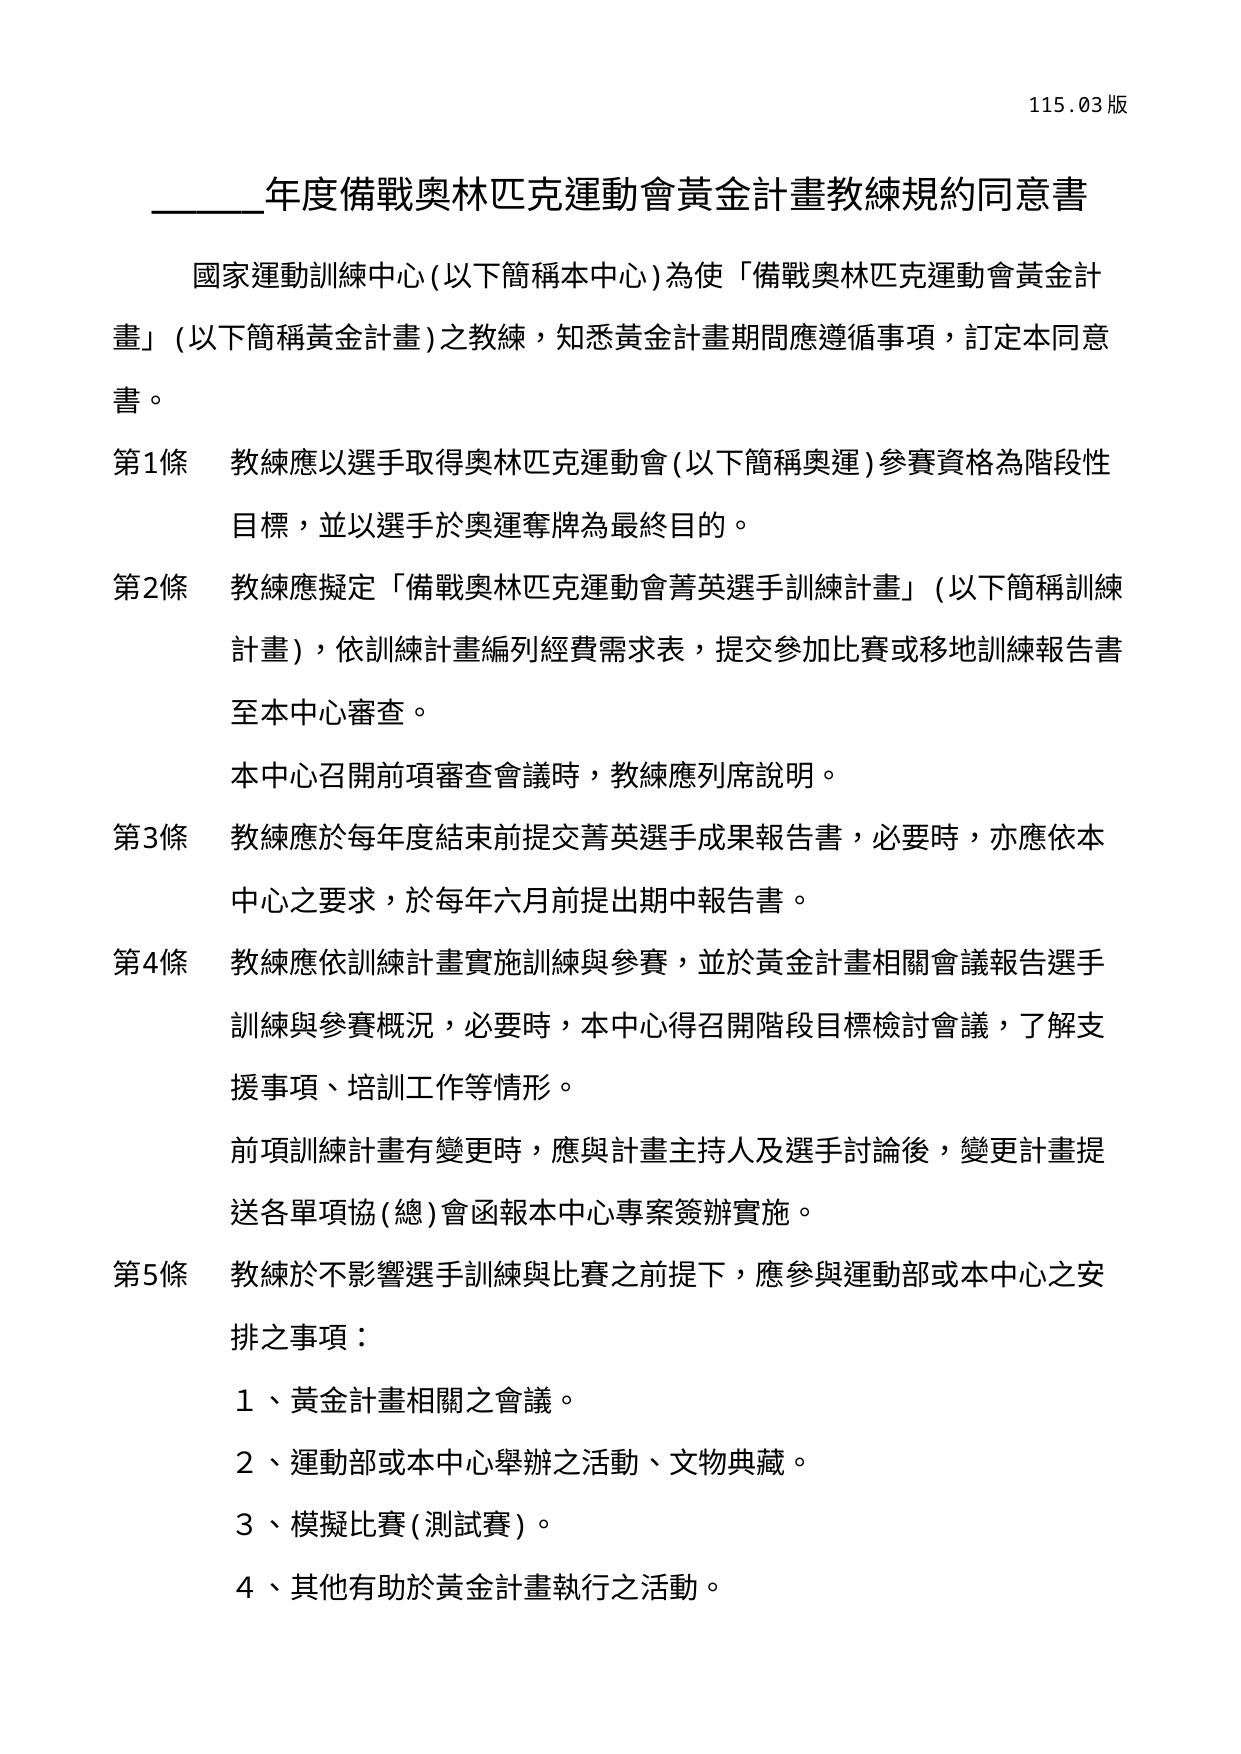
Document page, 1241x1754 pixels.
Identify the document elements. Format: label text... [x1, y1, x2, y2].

text 國家運動訓練中心(以下簡稱本中心)為使「備戰奧林匹克運動會黃金計畫」(以下簡稱黃金計畫)之教練，知悉黃金計畫期間應遵循事項，訂定本同意書。 [112, 232, 1128, 419]
list 其他有助於黃金計畫執行之活動。 [231, 1544, 1128, 1607]
list 教練於不影響選手訓練與比賽之前提下，應參與運動部或本中心之安排之事項： [112, 1232, 1128, 1357]
list 教練應擬定「備戰奧林匹克運動會菁英選手訓練計畫」(以下簡稱訓練計畫)，依訓練計畫編列經費需求表，提交參加比賽或移地訓練報告書至本中心審查。 [112, 544, 1128, 732]
text _____年度備戰奧林匹克運動會黃金計畫教練規約同意書 [112, 150, 1128, 213]
text 本中心召開前項審查會議時，教練應列席說明。 [231, 732, 1128, 794]
list 模擬比賽(測試賽)。 [231, 1482, 1128, 1544]
list 教練應以選手取得奧林匹克運動會(以下簡稱奧運)參賽資格為階段性目標，並以選手於奧運奪牌為最終目的。 [112, 419, 1128, 544]
list 教練應於每年度結束前提交菁英選手成果報告書，必要時，亦應依本中心之要求，於每年六月前提出期中報告書。 [112, 794, 1128, 919]
list 教練應依訓練計畫實施訓練與參賽，並於黃金計畫相關會議報告選手訓練與參賽概況，必要時，本中心得召開階段目標檢討會議，了解支援事項、培訓工作等情形。 [112, 919, 1128, 1107]
list 黃金計畫相關之會議。 [231, 1357, 1128, 1419]
list 運動部或本中心舉辦之活動、文物典藏。 [231, 1419, 1128, 1482]
text 前項訓練計畫有變更時，應與計畫主持人及選手討論後，變更計畫提送各單項協(總)會函報本中心專案簽辦實施。 [231, 1107, 1128, 1232]
